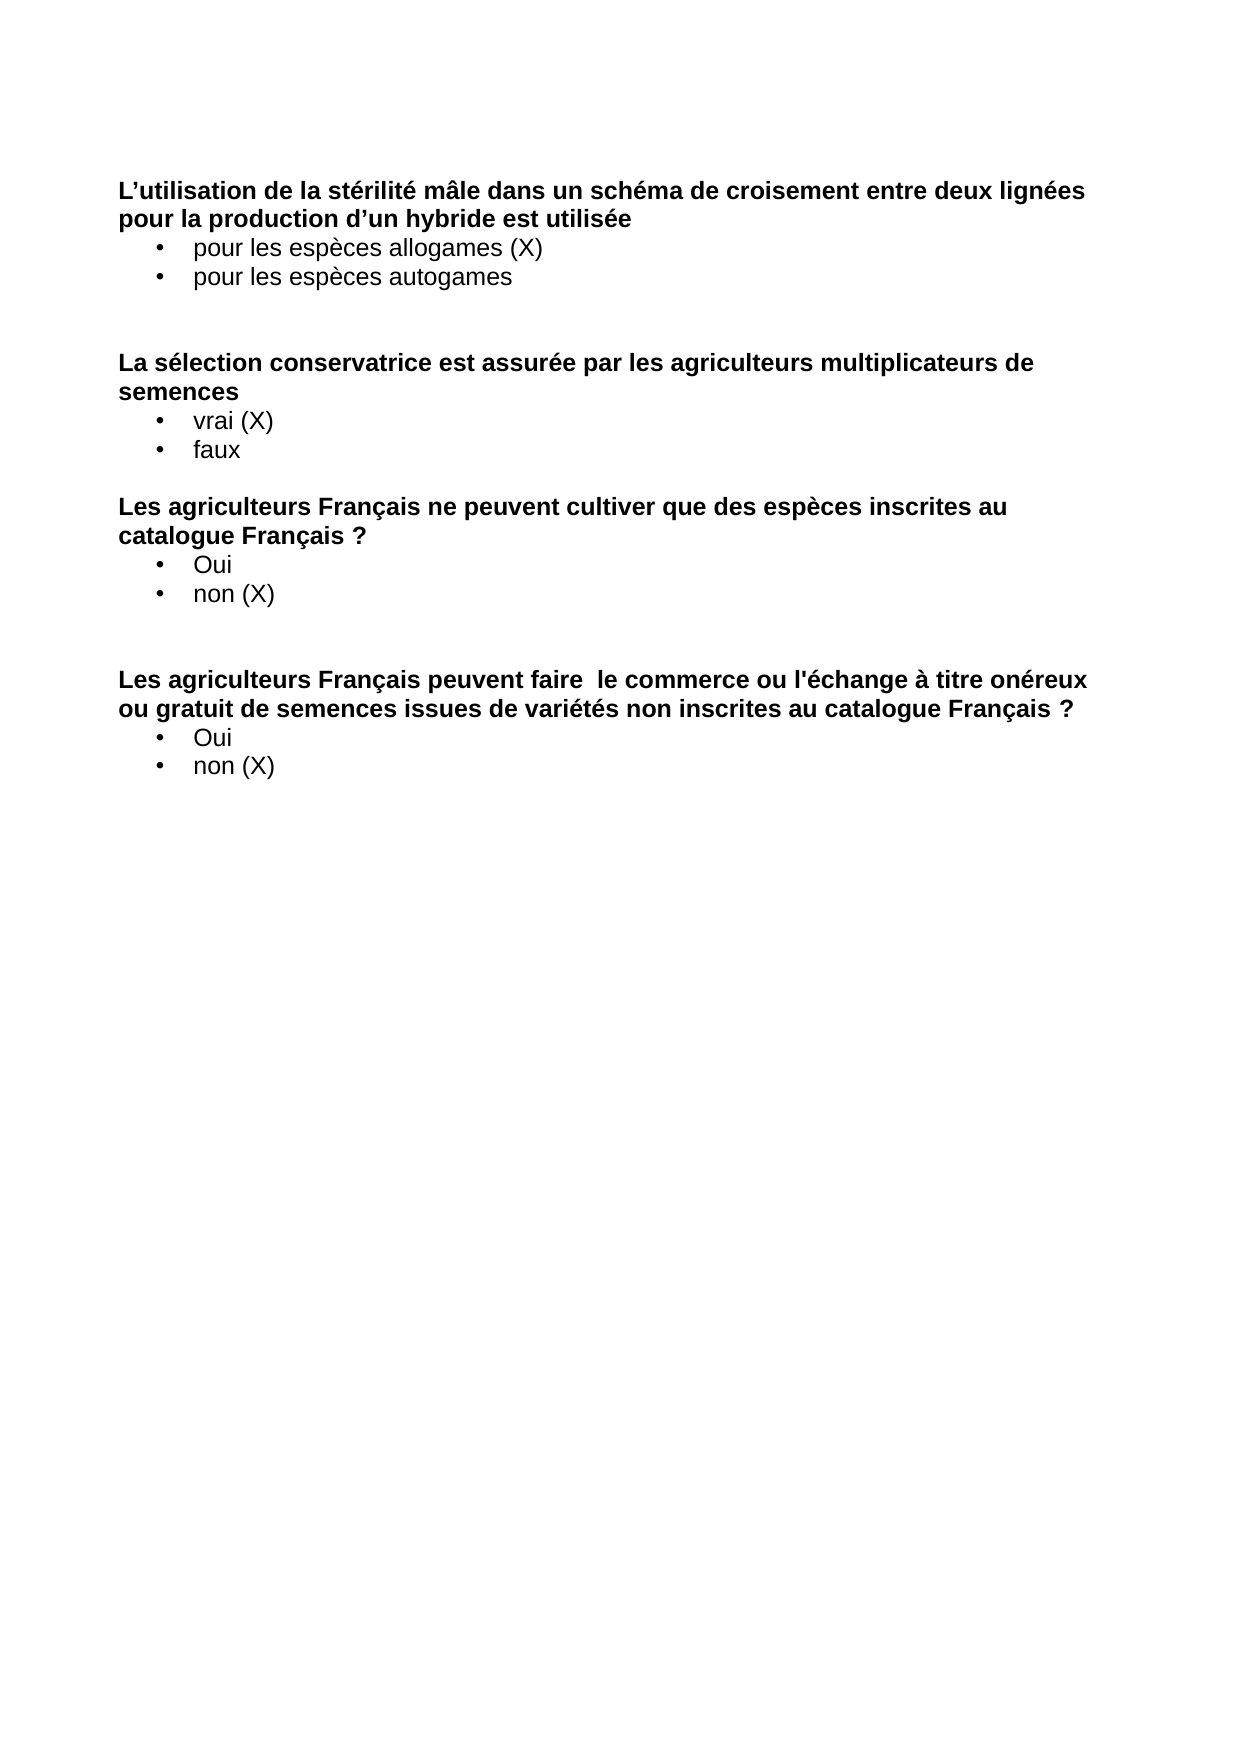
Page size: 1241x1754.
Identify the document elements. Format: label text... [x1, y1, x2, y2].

list Oui [156, 722, 1122, 751]
text Les agriculteurs Français peuvent faire le commerce ou l'échange à titre onéreux ou gratuit de semences issues de variétés non inscrites au catalogue Français ? [118, 665, 1122, 722]
list pour les espèces autogames [156, 262, 1122, 291]
list vrai (X) [156, 406, 1122, 435]
list non (X) [156, 579, 1122, 607]
text L’utilisation de la stérilité mâle dans un schéma de croisement entre deux lignées pour la production d’un hybride est utilisée [118, 176, 1122, 233]
list non (X) [156, 751, 1122, 780]
list Oui [156, 550, 1122, 579]
text La sélection conservatrice est assurée par les agriculteurs multiplicateurs de semences [118, 348, 1122, 406]
text Les agriculteurs Français ne peuvent cultiver que des espèces inscrites au catalogue Français ? [118, 492, 1122, 550]
list pour les espèces allogames (X) [156, 233, 1122, 262]
list faux [156, 435, 1122, 463]
